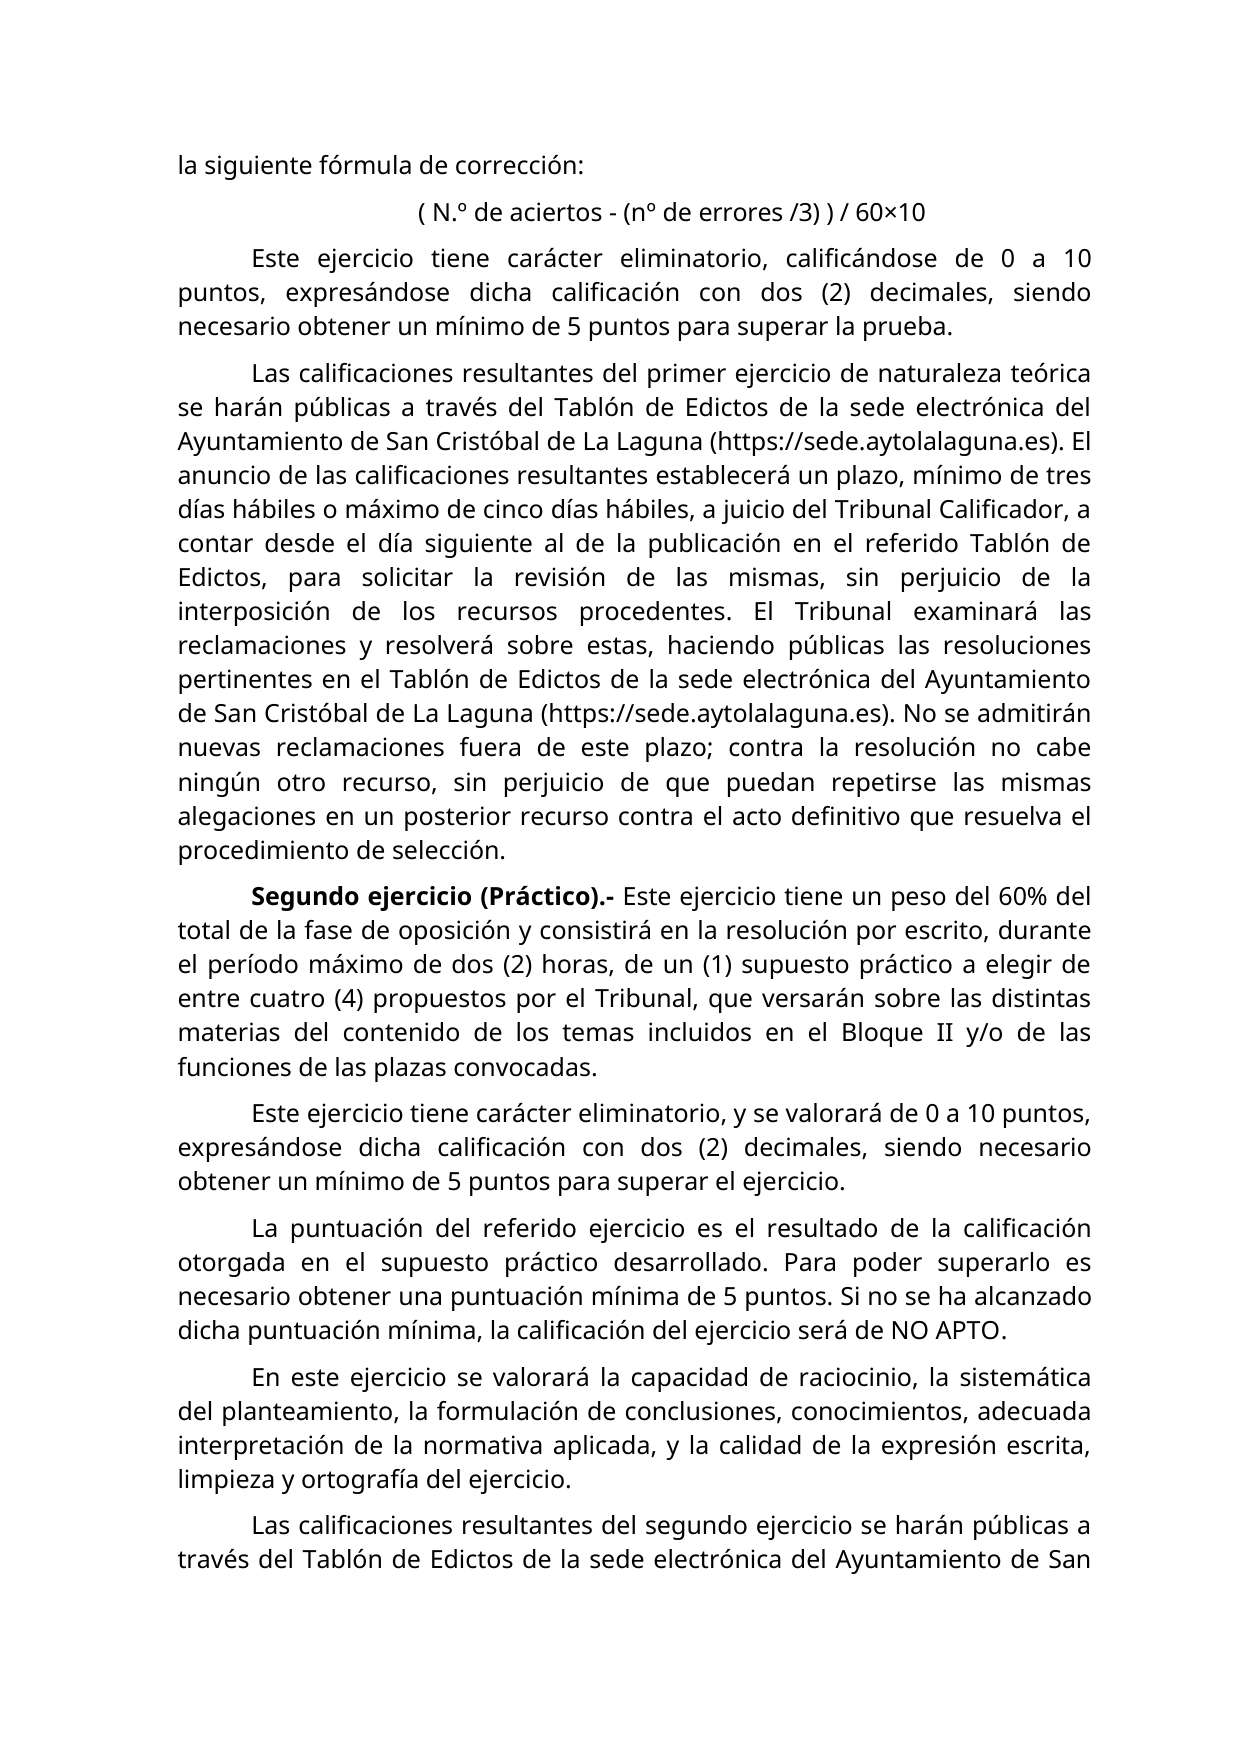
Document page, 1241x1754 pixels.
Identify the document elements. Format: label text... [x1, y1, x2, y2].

text Segundo ejercicio (Práctico).- Este ejercicio tiene un peso del 60% del total de la fase de oposición y consistirá en la resolución por escrito, durante el período máximo de dos (2) horas, de un (1) supuesto práctico a elegir de entre cuatro (4) propuestos por el Tribunal, que versarán sobre las distintas materias del contenido de los temas incluidos en el Bloque II y/o de las funciones de las plazas convocadas. [177, 879, 1093, 1083]
text Las calificaciones resultantes del segundo ejercicio se harán públicas a través del Tablón de Edictos de la sede electrónica del Ayuntamiento de San [177, 1508, 1093, 1576]
text En este ejercicio se valorará la capacidad de raciocinio, la sistemática del planteamiento, la formulación de conclusiones, conocimientos, adecuada interpretación de la normativa aplicada, y la calidad de la expresión escrita, limpieza y ortografía del ejercicio. [177, 1359, 1093, 1495]
text la siguiente fórmula de corrección: [177, 148, 1093, 182]
text Este ejercicio tiene carácter eliminatorio, calificándose de 0 a 10 puntos, expresándose dicha calificación con dos (2) decimales, siendo necesario obtener un mínimo de 5 puntos para superar la prueba. [177, 241, 1093, 343]
text Este ejercicio tiene carácter eliminatorio, y se valorará de 0 a 10 puntos, expresándose dicha calificación con dos (2) decimales, siendo necesario obtener un mínimo de 5 puntos para superar el ejercicio. [177, 1096, 1093, 1198]
text Las calificaciones resultantes del primer ejercicio de naturaleza teórica se harán públicas a través del Tablón de Edictos de la sede electrónica del Ayuntamiento de San Cristóbal de La Laguna (https://sede.aytolalaguna.es). El anuncio de las calificaciones resultantes establecerá un plazo, mínimo de tres días hábiles o máximo de cinco días hábiles, a juicio del Tribunal Calificador, a contar desde el día siguiente al de la publicación en el referido Tablón de Edictos, para solicitar la revisión de las mismas, sin perjuicio de la interposición de los recursos procedentes. El Tribunal examinará las reclamaciones y resolverá sobre estas, haciendo públicas las resoluciones pertinentes en el Tablón de Edictos de la sede electrónica del Ayuntamiento de San Cristóbal de La Laguna (https://sede.aytolalaguna.es). No se admitirán nuevas reclamaciones fuera de este plazo; contra la resolución no cabe ningún otro recurso, sin perjuicio de que puedan repetirse las mismas alegaciones en un posterior recurso contra el acto definitivo que resuelva el procedimiento de selección. [177, 355, 1093, 866]
text ( N.º de aciertos - (nº de errores /3) ) / 60×10 [177, 194, 1093, 228]
text La puntuación del referido ejercicio es el resultado de la calificación otorgada en el supuesto práctico desarrollado. Para poder superarlo es necesario obtener una puntuación mínima de 5 puntos. Si no se ha alcanzado dicha puntuación mínima, la calificación del ejercicio será de NO APTO. [177, 1210, 1093, 1347]
